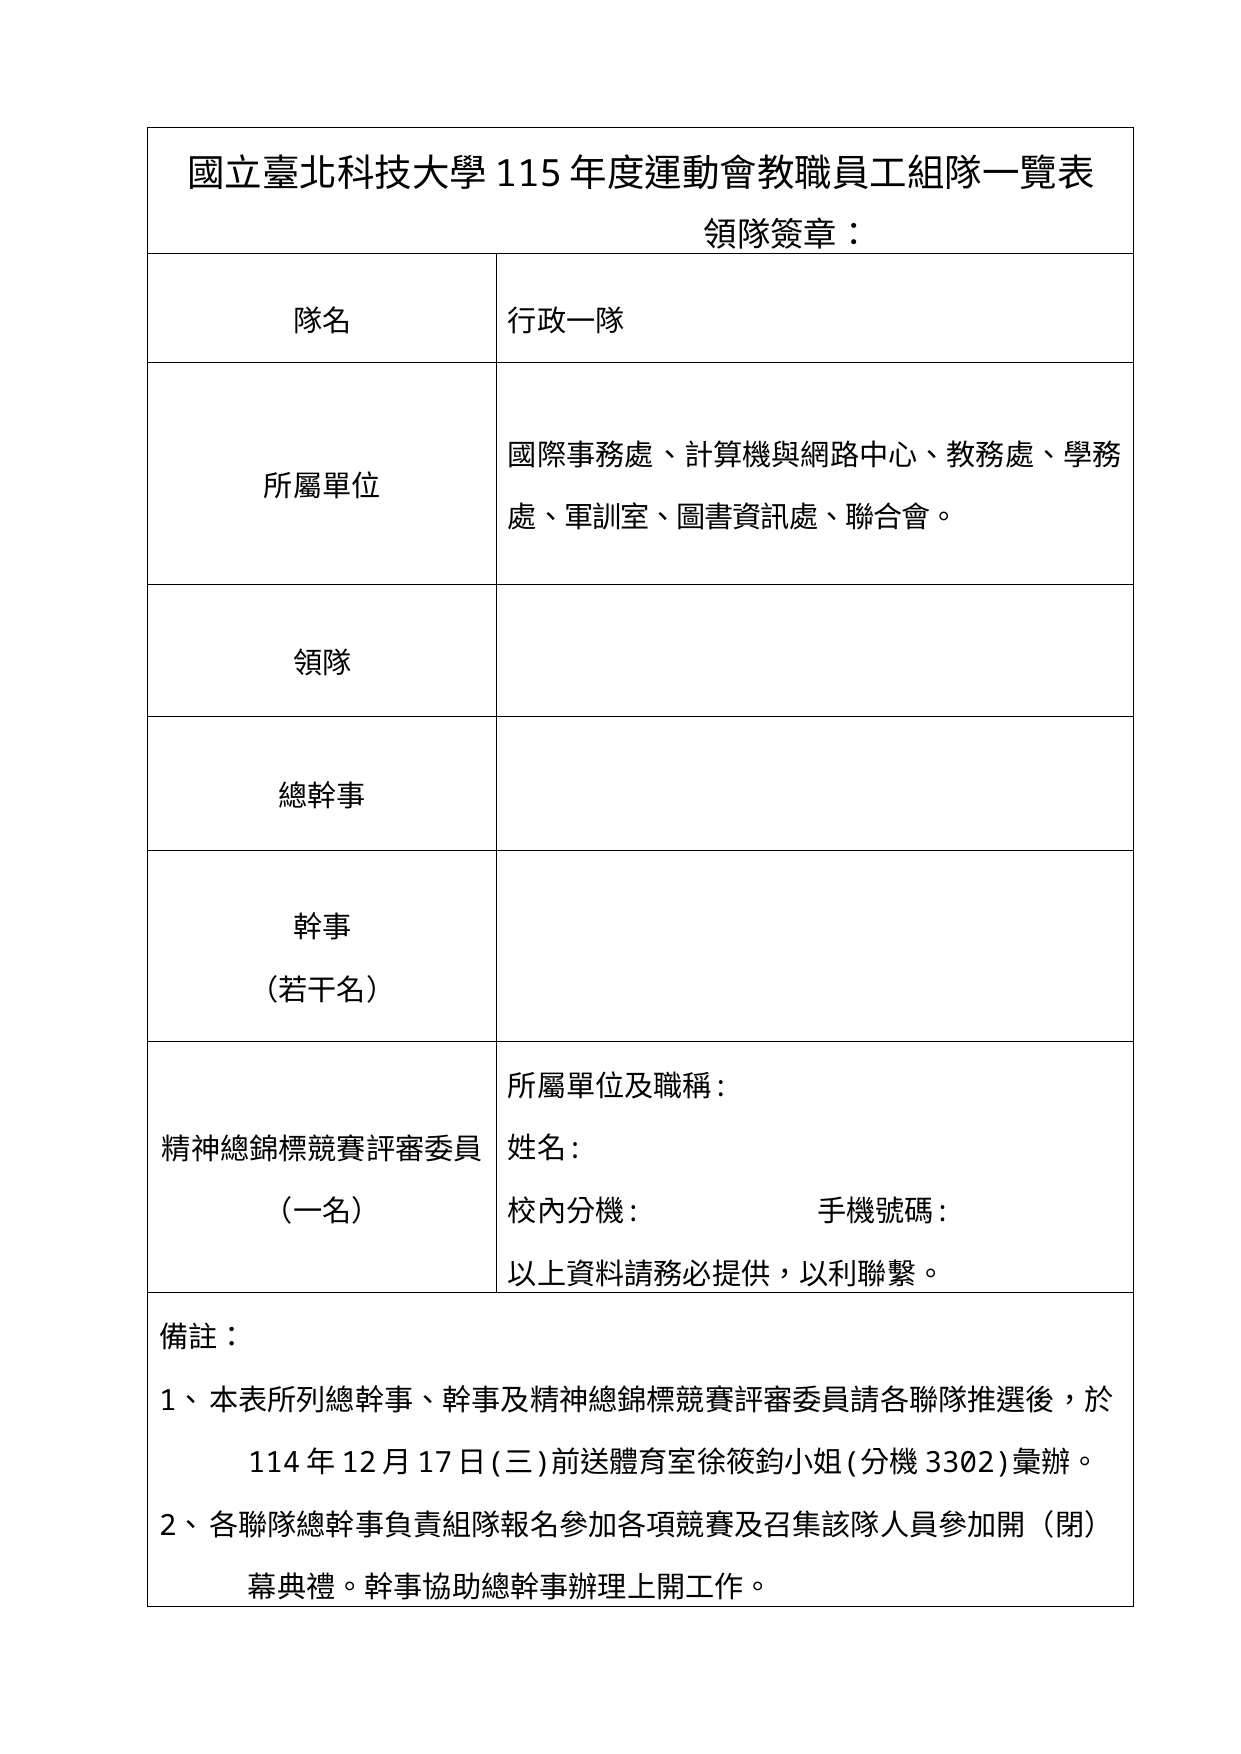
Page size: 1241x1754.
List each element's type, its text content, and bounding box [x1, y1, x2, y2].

table_header 國立臺北科技大學115年度運動會教職員工組隊一覽表 領隊簽章： [148, 128, 1133, 253]
table_cell [497, 717, 1133, 850]
table_cell 隊名 [148, 254, 496, 362]
table_cell 所屬單位及職稱: 姓名: 校內分機: 手機號碼: 以上資料請務必提供，以利聯繫。 [497, 1042, 1133, 1292]
table_cell 國際事務處、計算機與網路中心、教務處、學務處、軍訓室、圖書資訊處、聯合會。 [497, 363, 1133, 583]
table_cell [497, 851, 1133, 1041]
table_cell 精神總錦標競賽評審委員（一名） [148, 1042, 496, 1292]
table_cell 領隊 [148, 585, 496, 716]
table_cell 行政一隊 [497, 254, 1133, 362]
table_cell 備註： 本表所列總幹事、幹事及精神總錦標競賽評審委員請各聯隊推選後，於114年12月17日(三)前送體育室徐筱鈞小姐(分機3302)彙辦。 各聯隊總幹事負責組隊報名參加各項競賽及召集該隊人員參加開（閉）幕典禮。幹事協助總幹事辦理上開工作。 [148, 1293, 1133, 1606]
table_cell 所屬單位 [148, 363, 496, 583]
table_cell 幹事 （若干名） [148, 851, 496, 1041]
table_cell [497, 585, 1133, 716]
table_cell 總幹事 [148, 717, 496, 850]
